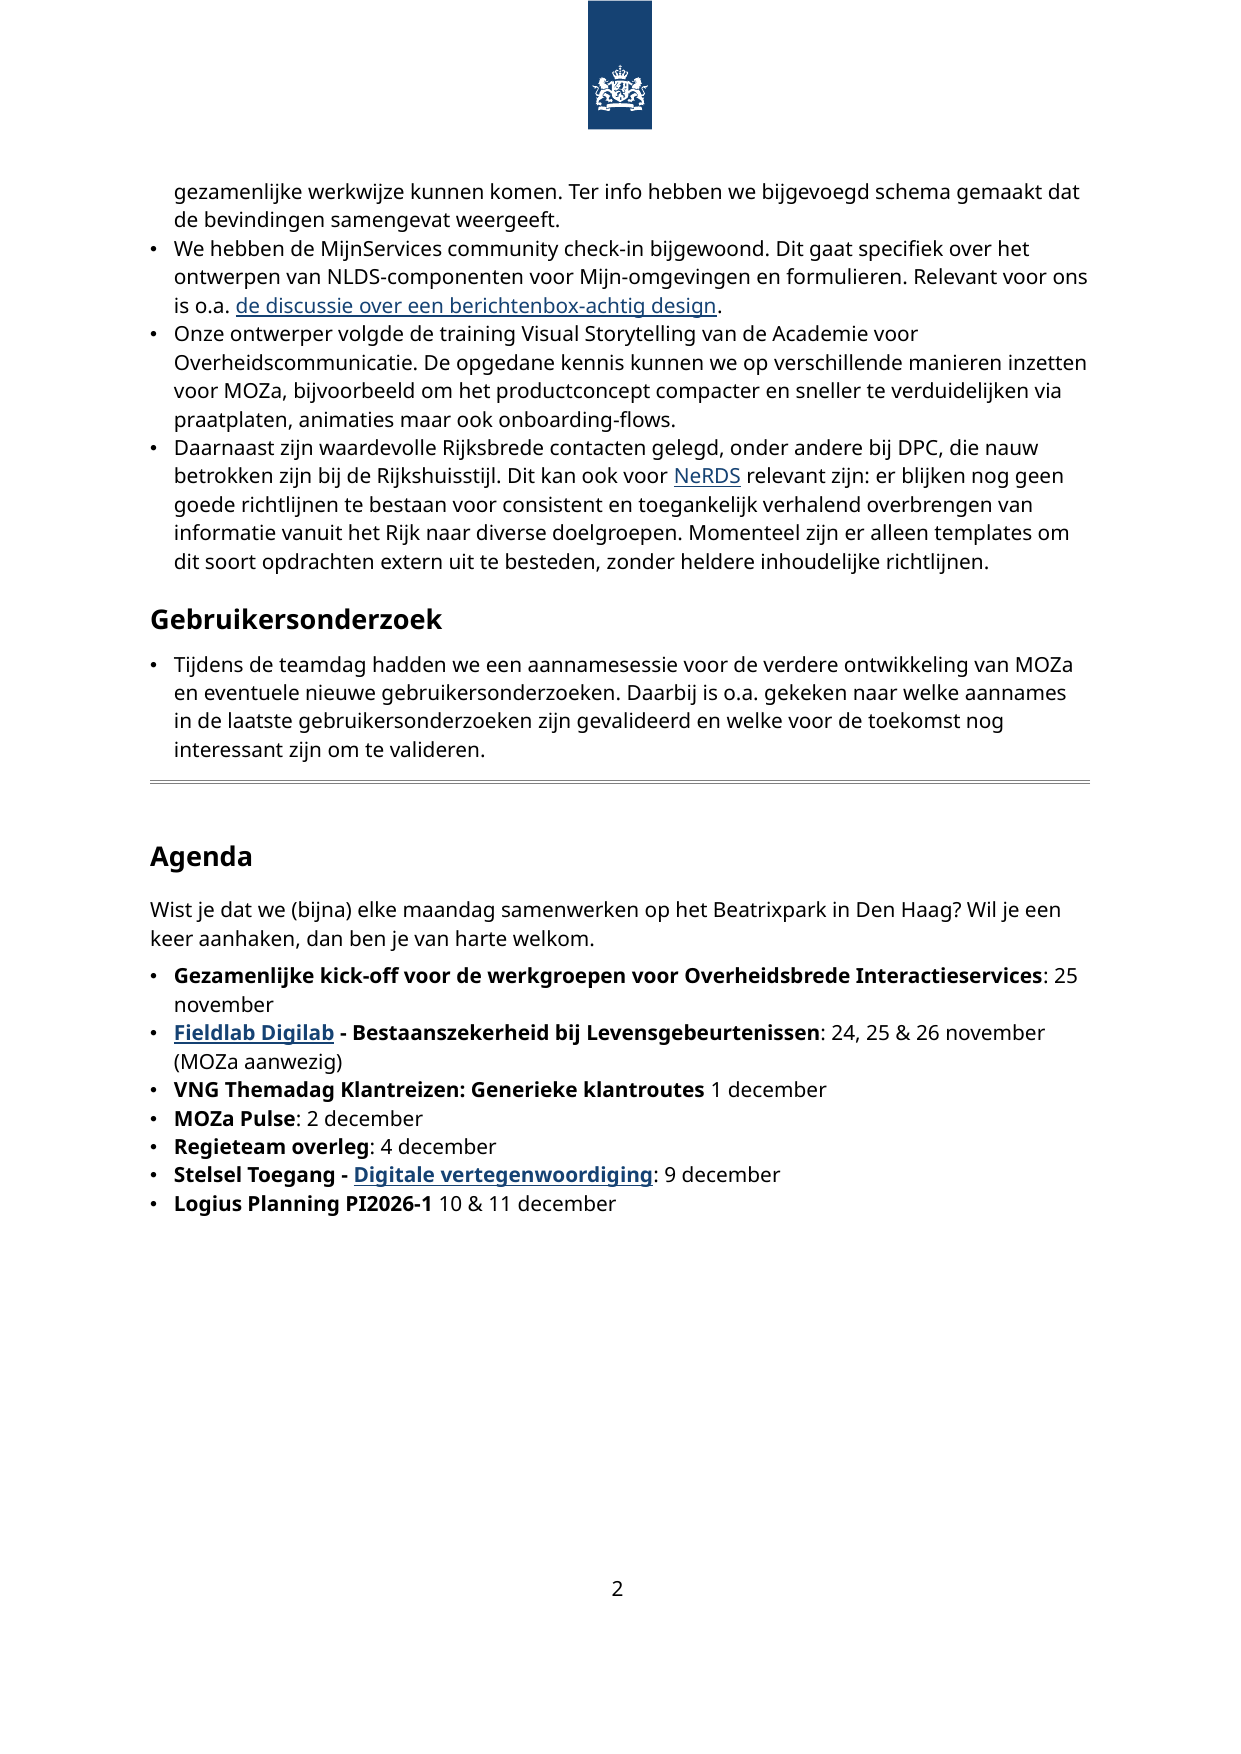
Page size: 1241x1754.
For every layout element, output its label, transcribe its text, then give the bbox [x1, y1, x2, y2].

list MOZa Pulse: 2 december [150, 1104, 1090, 1132]
subtitle Gebruikersonderzoek [150, 600, 1090, 637]
list Onze ontwerper volgde de training Visual Storytelling van de Academie voor Overheidscommunicatie. De opgedane kennis kunnen we op verschillende manieren inzetten voor MOZa, bijvoorbeeld om het productconcept compacter en sneller te verduidelijken via praatplaten, animaties maar ook onboarding-flows. [150, 319, 1090, 433]
list gezamenlijke werkwijze kunnen komen. Ter info hebben we bijgevoegd schema gemaakt dat de bevindingen samengevat weergeeft. [150, 177, 1090, 234]
list VNG Themadag Klantreizen: Generieke klantroutes 1 december [150, 1075, 1090, 1104]
text Wist je dat we (bijna) elke maandag samenwerken op het Beatrixpark in Den Haag? Wil je een keer aanhaken, dan ben je van harte welkom. [150, 896, 1090, 952]
list Logius Planning PI2026-1 10 & 11 december [150, 1189, 1090, 1217]
subtitle Agenda [150, 837, 1090, 874]
list We hebben de MijnServices community check-in bijgewoond. Dit gaat specifiek over het ontwerpen van NLDS-componenten voor Mijn-omgevingen en formulieren. Relevant voor ons is o.a. de discussie over een berichtenbox-achtig design. [150, 234, 1090, 319]
list Regieteam overleg: 4 december [150, 1132, 1090, 1161]
list Fieldlab Digilab - Bestaanszekerheid bij Levensgebeurtenissen: 24, 25 & 26 november (MOZa aanwezig) [150, 1018, 1090, 1075]
list Tijdens de teamdag hadden we een aannamesessie voor de verdere ontwikkeling van MOZa en eventuele nieuwe gebruikersonderzoeken. Daarbij is o.a. gekeken naar welke aannames in de laatste gebruikersonderzoeken zijn gevalideerd en welke voor de toekomst nog interessant zijn om te valideren. [150, 650, 1090, 763]
list Daarnaast zijn waardevolle Rijksbrede contacten gelegd, onder andere bij DPC, die nauw betrokken zijn bij de Rijkshuisstijl. Dit kan ook voor NeRDS relevant zijn: er blijken nog geen goede richtlijnen te bestaan voor consistent en toegankelijk verhalend overbrengen van informatie vanuit het Rijk naar diverse doelgroepen. Momenteel zijn er alleen templates om dit soort opdrachten extern uit te besteden, zonder heldere inhoudelijke richtlijnen. [150, 433, 1090, 575]
list Gezamenlijke kick-off voor de werkgroepen voor Overheidsbrede Interactieservices: 25 november [150, 961, 1090, 1018]
list Stelsel Toegang - Digitale vertegenwoordiging: 9 december [150, 1161, 1090, 1189]
